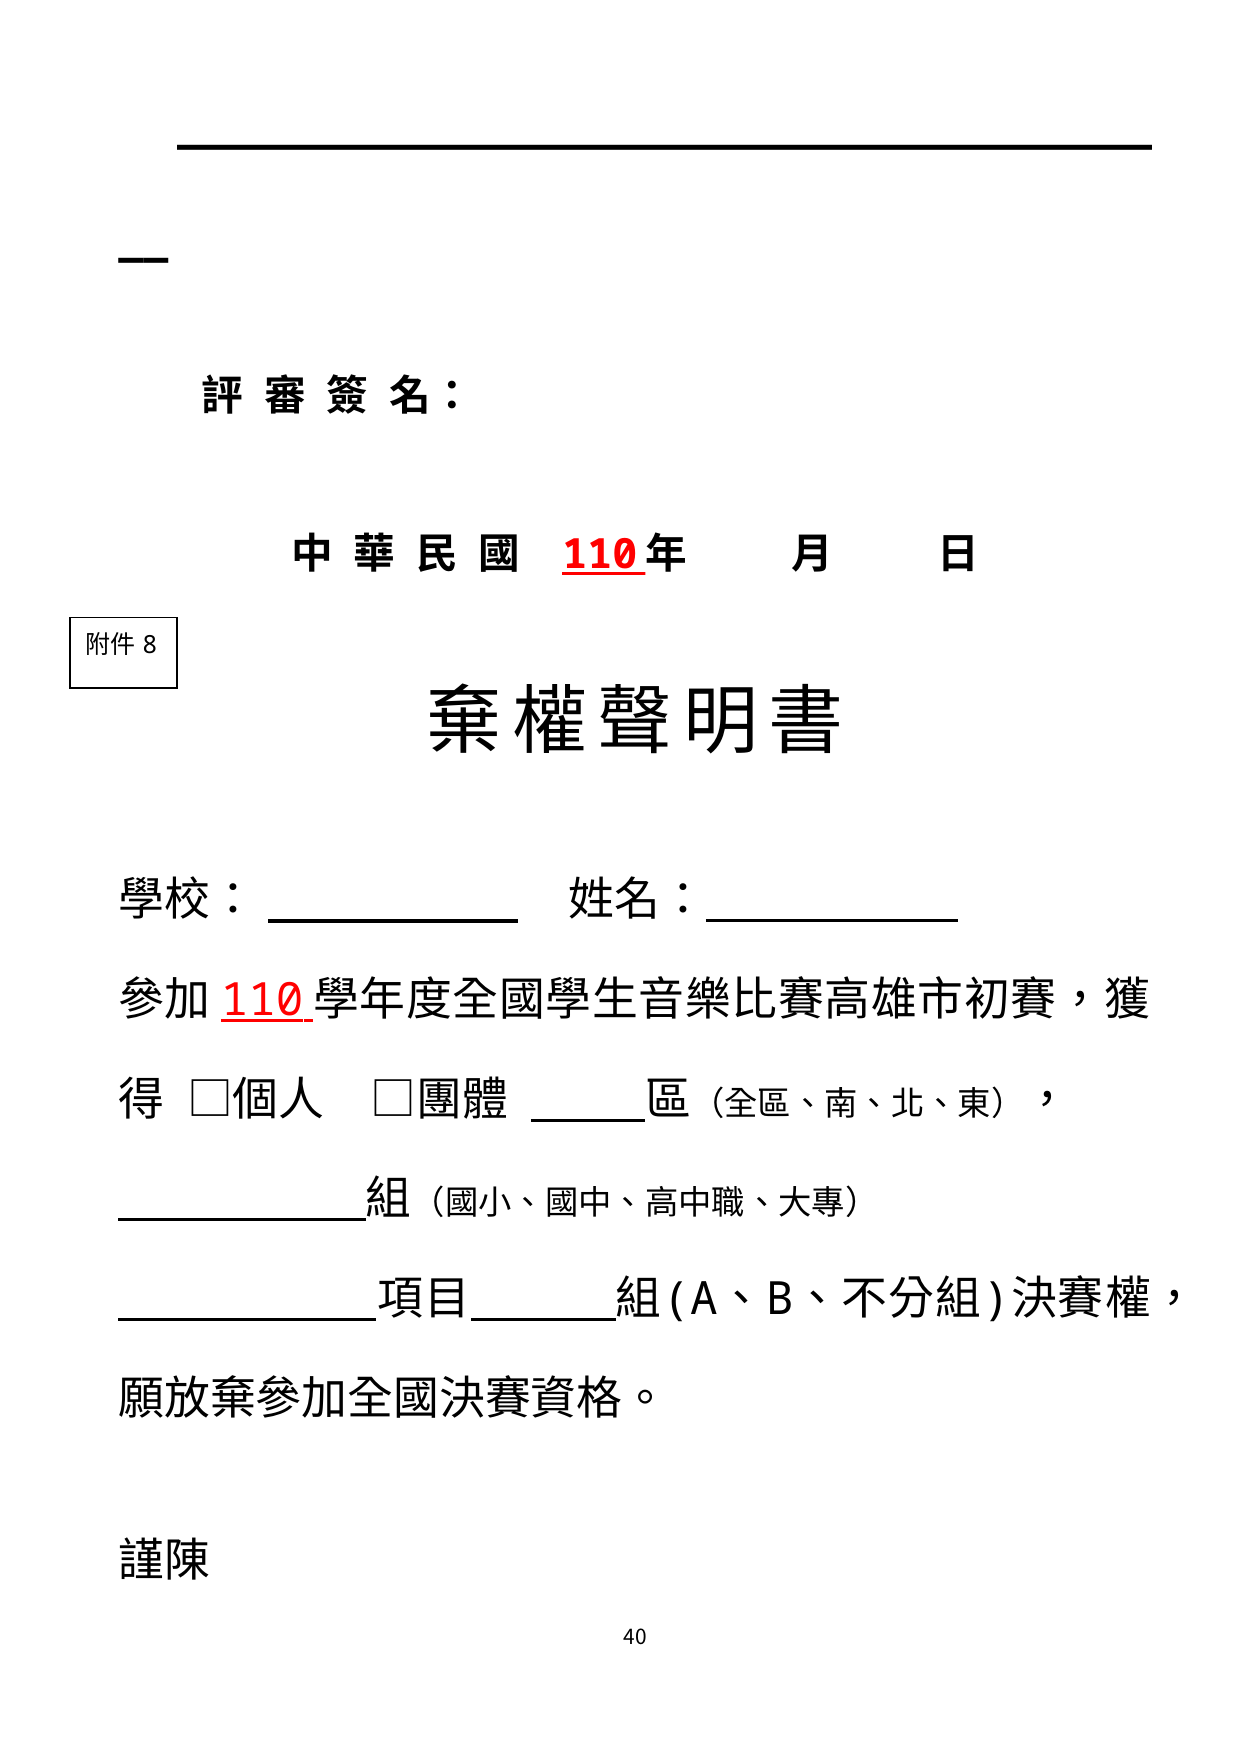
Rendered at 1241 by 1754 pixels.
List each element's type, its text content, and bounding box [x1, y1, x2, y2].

text 棄權聲明書 [118, 660, 1152, 769]
text 中 華 民 國 110年 月 日 [118, 520, 1152, 581]
text _________________________________________ [118, 98, 1152, 268]
text 參加110學年度全國學生音樂比賽高雄市初賽，獲得 □個人 □團體 區（全區、南、北、東）， [118, 962, 1152, 1128]
text 評 審 簽 名： [118, 362, 1152, 422]
text 謹陳 [118, 1523, 1152, 1589]
text 組（國小、國中、高中職、大專） [118, 1161, 1152, 1228]
text 學校： 姓名： [118, 862, 1152, 929]
text 項目 組(A、B、不分組)決賽權，願放棄參加全國決賽資格。 [118, 1261, 1152, 1427]
